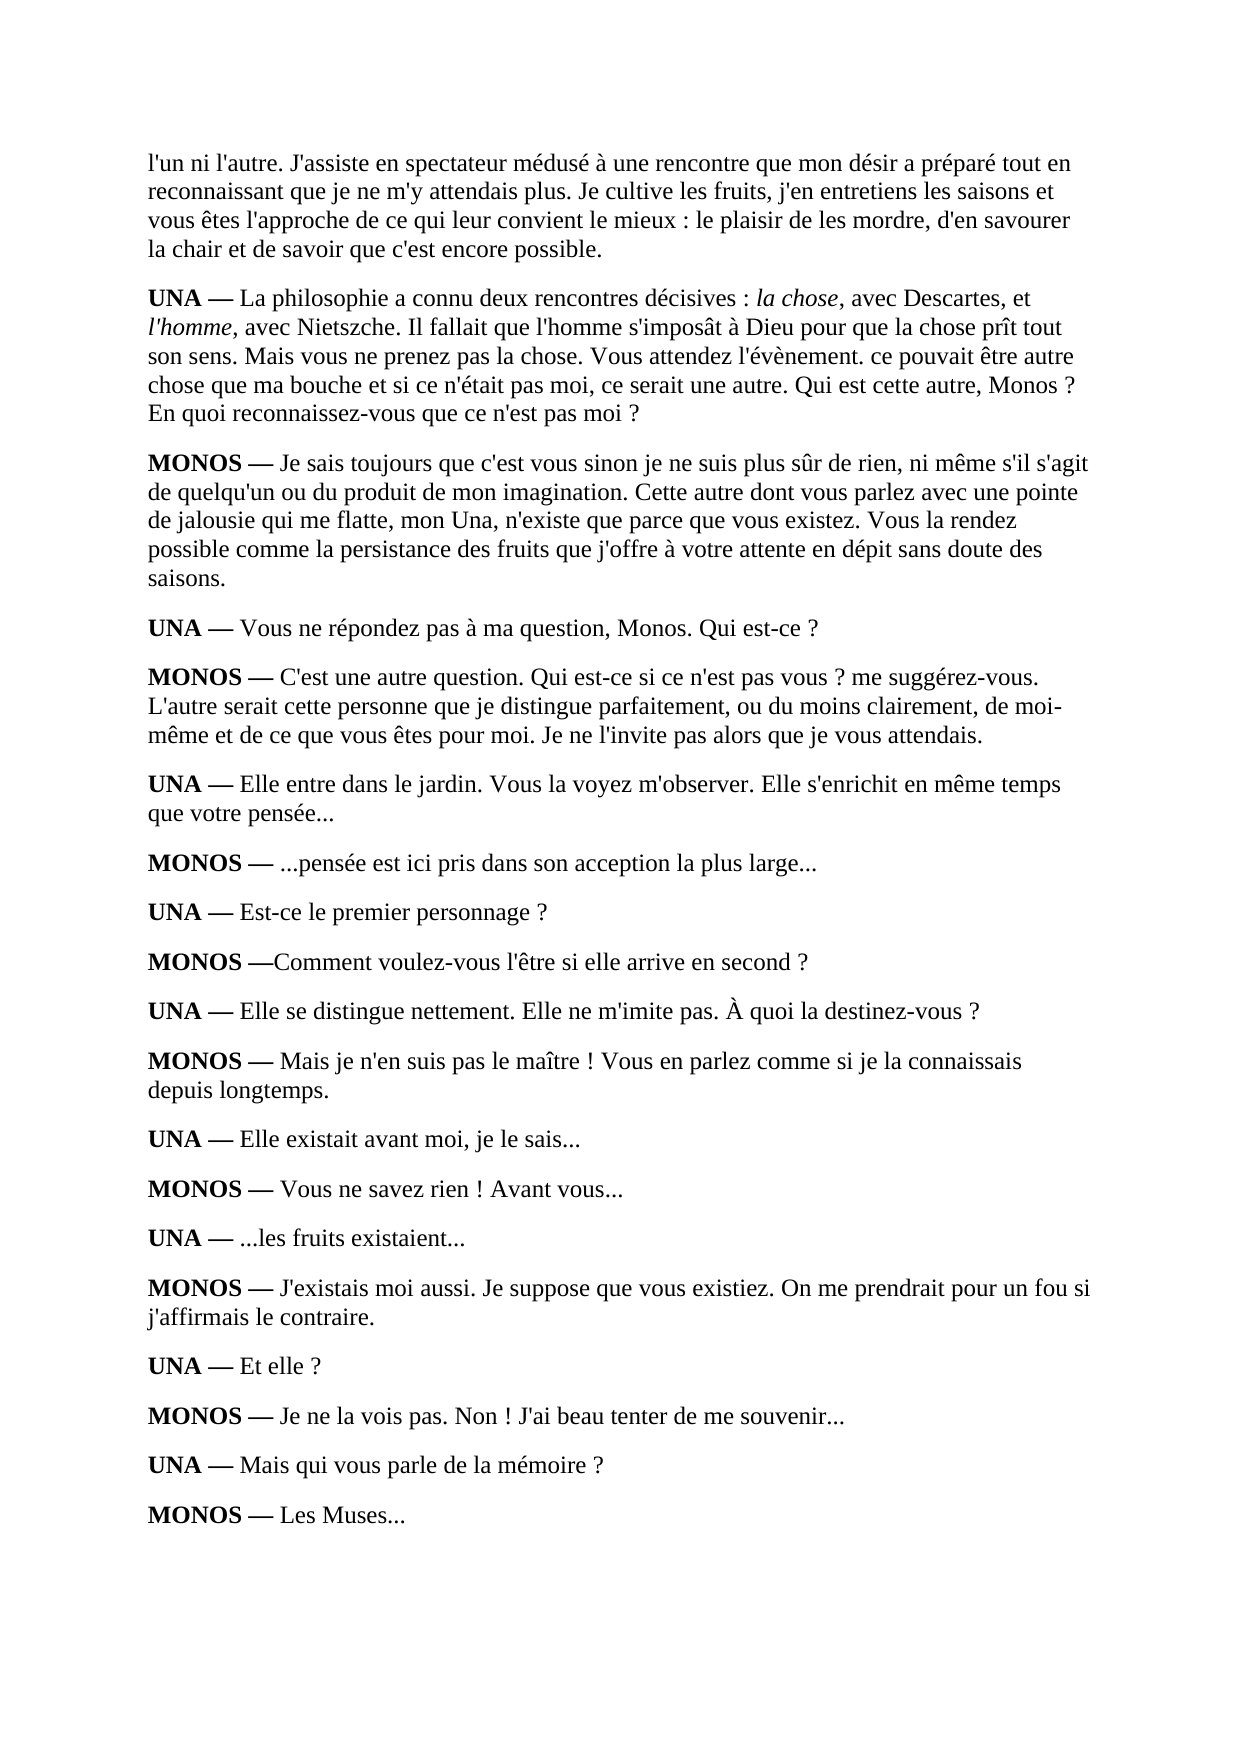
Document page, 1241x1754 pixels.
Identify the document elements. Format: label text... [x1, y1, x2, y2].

text l'un ni l'autre. J'assiste en spectateur médusé à une rencontre que mon désir a préparé tout en reconnaissant que je ne m'y attendais plus. Je cultive les fruits, j'en entretiens les saisons et vous êtes l'approche de ce qui leur convient le mieux : le plaisir de les mordre, d'en savourer la chair et de savoir que c'est encore possible. [148, 148, 1093, 263]
text MONOS —Comment voulez-vous l'être si elle arrive en second ? [148, 947, 1093, 976]
text UNA — Est-ce le premier personnage ? [148, 897, 1093, 926]
text UNA — Elle existait avant moi, je le sais... [148, 1124, 1093, 1153]
text UNA — La philosophie a connu deux rencontres décisives : la chose, avec Descartes, et l'homme, avec Nietszche. Il fallait que l'homme s'imposât à Dieu pour que la chose prît tout son sens. Mais vous ne prenez pas la chose. Vous attendez l'évènement. ce pouvait être autre chose que ma bouche et si ce n'était pas moi, ce serait une autre. Qui est cette autre, Monos ? En quoi reconnaissez-vous que ce n'est pas moi ? [148, 283, 1093, 427]
text MONOS — J'existais moi aussi. Je suppose que vous existiez. On me prendrait pour un fou si j'affirmais le contraire. [148, 1273, 1093, 1331]
text MONOS — C'est une autre question. Qui est-ce si ce n'est pas vous ? me suggérez-vous. L'autre serait cette personne que je distingue parfaitement, ou du moins clairement, de moi-même et de ce que vous êtes pour moi. Je ne l'invite pas alors que je vous attendais. [148, 662, 1093, 748]
text MONOS — Les Muses... [148, 1500, 1093, 1529]
text UNA — Mais qui vous parle de la mémoire ? [148, 1451, 1093, 1479]
text UNA — ...les fruits existaient... [148, 1223, 1093, 1252]
text UNA — Vous ne répondez pas à ma question, Monos. Qui est-ce ? [148, 613, 1093, 641]
text MONOS — Vous ne savez rien ! Avant vous... [148, 1174, 1093, 1203]
text MONOS — Mais je n'en suis pas le maître ! Vous en parlez comme si je la connaissais depuis longtemps. [148, 1046, 1093, 1103]
text MONOS — Je ne la vois pas. Non ! J'ai beau tenter de me souvenir... [148, 1401, 1093, 1430]
text UNA — Elle entre dans le jardin. Vous la voyez m'observer. Elle s'enrichit en même temps que votre pensée... [148, 769, 1093, 827]
text MONOS — ...pensée est ici pris dans son acception la plus large... [148, 848, 1093, 876]
text UNA — Et elle ? [148, 1351, 1093, 1380]
text UNA — Elle se distingue nettement. Elle ne m'imite pas. À quoi la destinez-vous ? [148, 996, 1093, 1025]
text MONOS — Je sais toujours que c'est vous sinon je ne suis plus sûr de rien, ni même s'il s'agit de quelqu'un ou du produit de mon imagination. Cette autre dont vous parlez avec une pointe de jalousie qui me flatte, mon Una, n'existe que parce que vous existez. Vous la rendez possible comme la persistance des fruits que j'offre à votre attente en dépit sans doute des saisons. [148, 448, 1093, 592]
